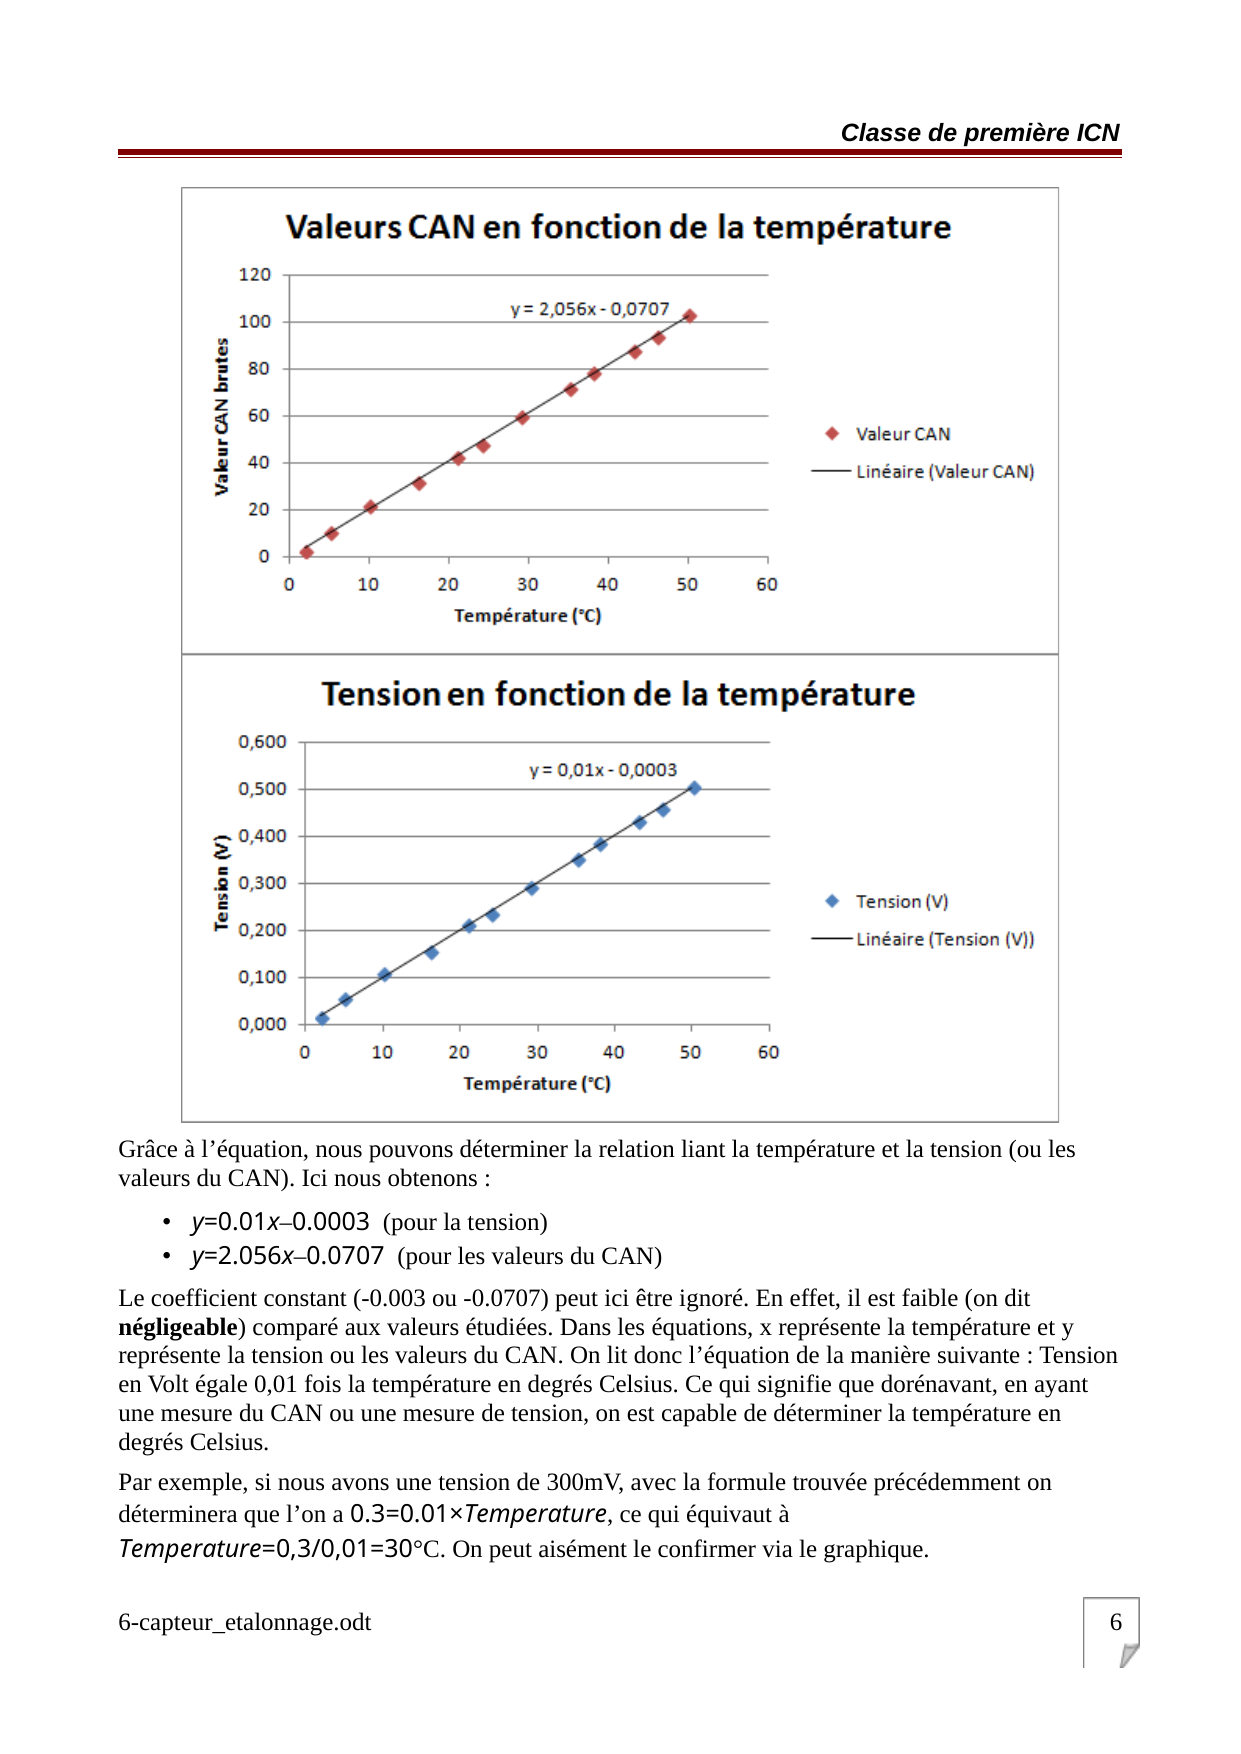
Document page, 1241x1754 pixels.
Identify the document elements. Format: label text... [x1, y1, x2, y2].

list y=2.056x–0.0707 (pour les valeurs du CAN) [162, 1237, 1122, 1271]
text Le coefficient constant (-0.003 ou -0.0707) peut ici être ignoré. En effet, il est faible (on dit négligeable) comparé aux valeurs étudiées. Dans les équations, x représente la température et y représente la tension ou les valeurs du CAN. On lit donc l’équation de la manière suivante : Tension en Volt égale 0,01 fois la température en degrés Celsius. Ce qui signifie que dorénavant, en ayant une mesure du CAN ou une mesure de tension, on est capable de déterminer la température en degrés Celsius. [118, 1283, 1122, 1456]
list y=0.01x–0.0003 (pour la tension) [162, 1203, 1122, 1237]
picture [181, 187, 1060, 1123]
text Par exemple, si nous avons une tension de 300mV, avec la formule trouvée précédemment on déterminera que l’on a 0.3=0.01×Temperature, ce qui équivaut à Temperature=0,3/0,01=30°C. On peut aisément le confirmer via le graphique. [118, 1467, 1122, 1564]
text Grâce à l’équation, nous pouvons déterminer la relation liant la température et la tension (ou les valeurs du CAN). Ici nous obtenons : [118, 1134, 1122, 1191]
